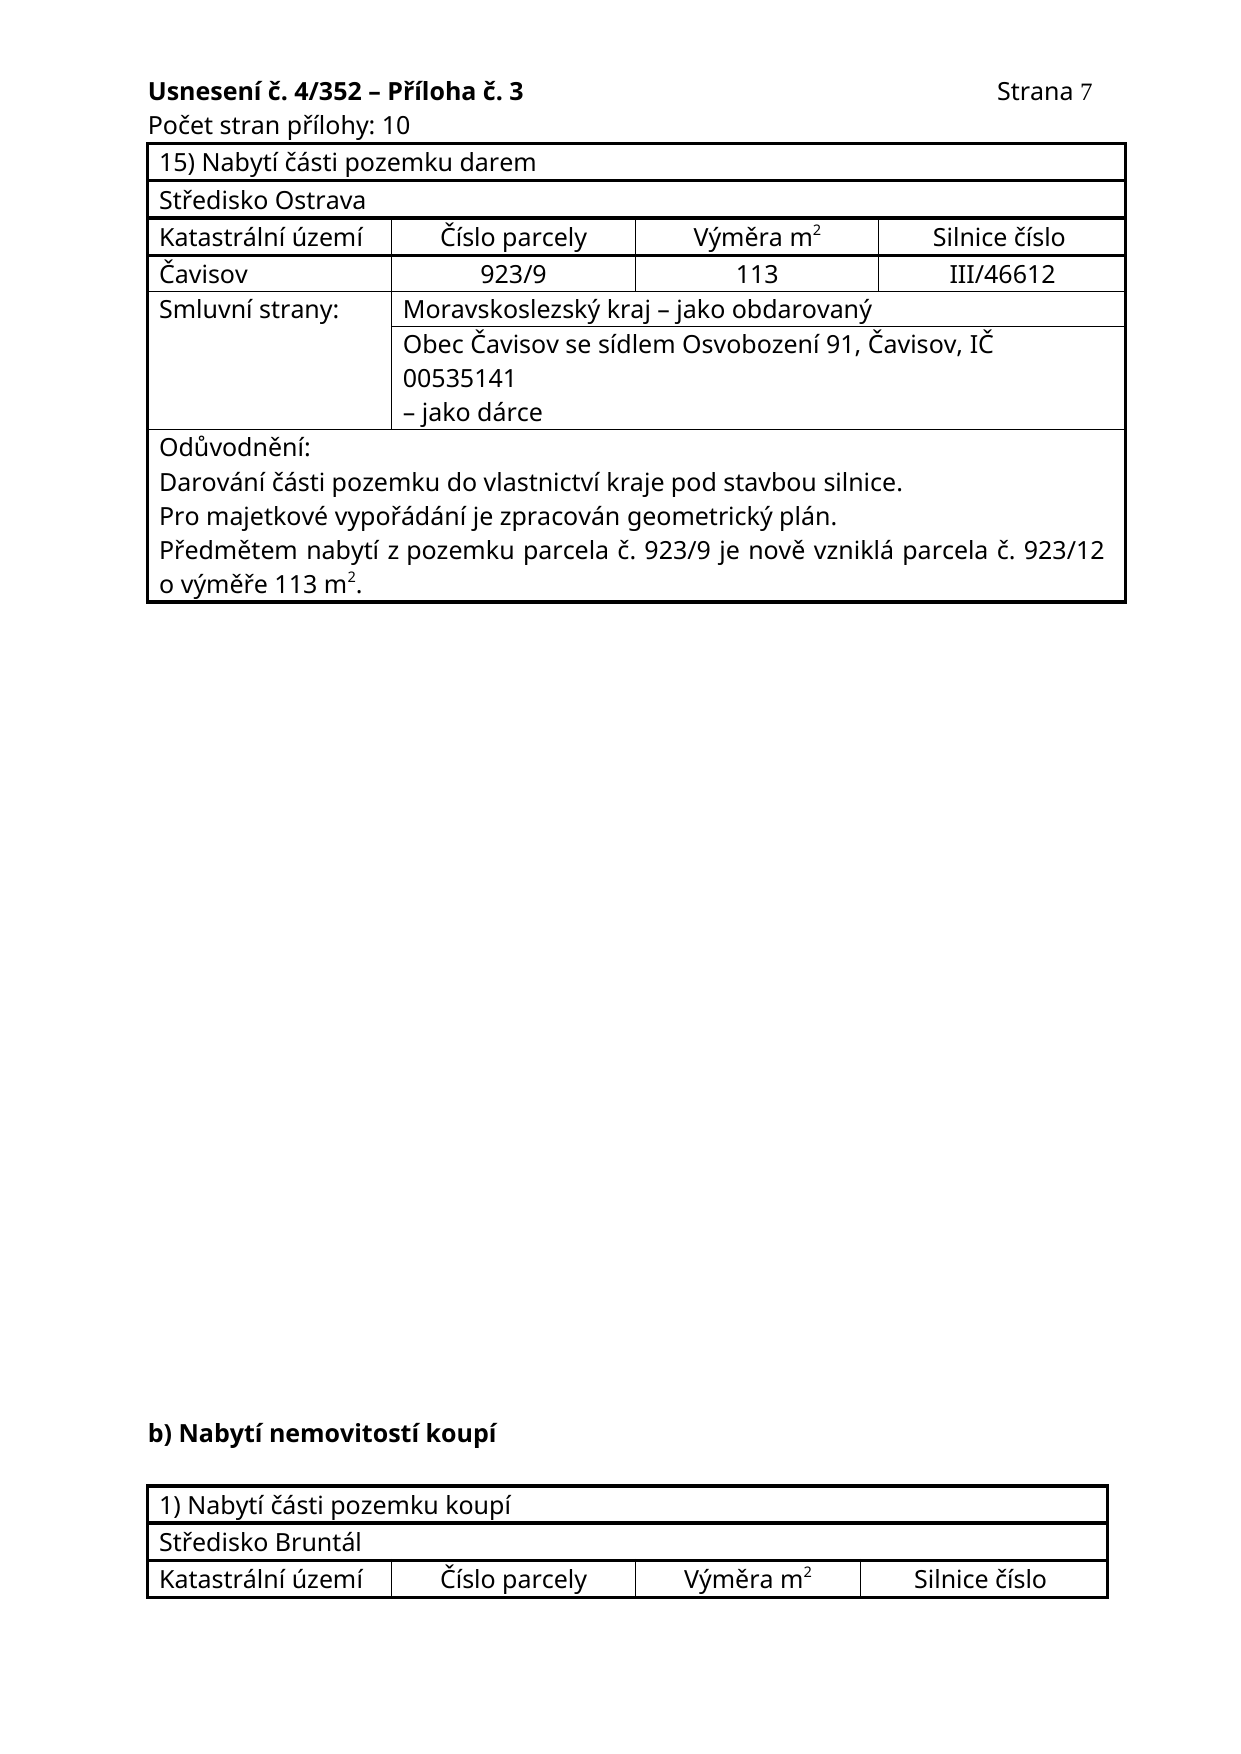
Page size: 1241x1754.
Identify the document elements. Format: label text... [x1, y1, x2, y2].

table_cell Silnice číslo [861, 1562, 1106, 1596]
table_cell Středisko Bruntál [149, 1525, 1106, 1559]
table_cell Čavisov [149, 257, 391, 291]
table_cell Obec Čavisov se sídlem Osvobození 91, Čavisov, IČ 00535141 – jako dárce [392, 327, 1124, 429]
table_cell Silnice číslo [879, 220, 1124, 253]
table_cell Výměra m2 [636, 1562, 860, 1596]
table_cell Moravskoslezský kraj – jako obdarovaný [392, 292, 1124, 326]
table_cell Výměra m2 [636, 220, 878, 253]
table_cell Smluvní strany: [149, 292, 391, 429]
table_cell Číslo parcely [392, 1562, 635, 1596]
table_cell 15) Nabytí části pozemku darem [149, 145, 1124, 179]
table_cell Odůvodnění: Darování části pozemku do vlastnictví kraje pod stavbou silnice. Pro majetkové vypořádání je zpracován geometrický plán. Předmětem nabytí z pozemku parcela č. 923/9 je nově vzniklá parcela č. 923/12 o výměře 113 m2. [149, 430, 1124, 600]
table_cell 113 [636, 257, 878, 291]
text b) Nabytí nemovitostí koupí [148, 1416, 1092, 1450]
table_cell 923/9 [392, 257, 635, 291]
table_cell III/46612 [879, 257, 1124, 291]
table_cell Středisko Ostrava [149, 182, 1124, 216]
table_cell Katastrální území [149, 1562, 391, 1596]
table_header 1) Nabytí části pozemku koupí [149, 1488, 1106, 1521]
table_cell Číslo parcely [392, 220, 635, 253]
table_cell Katastrální území [149, 220, 391, 253]
